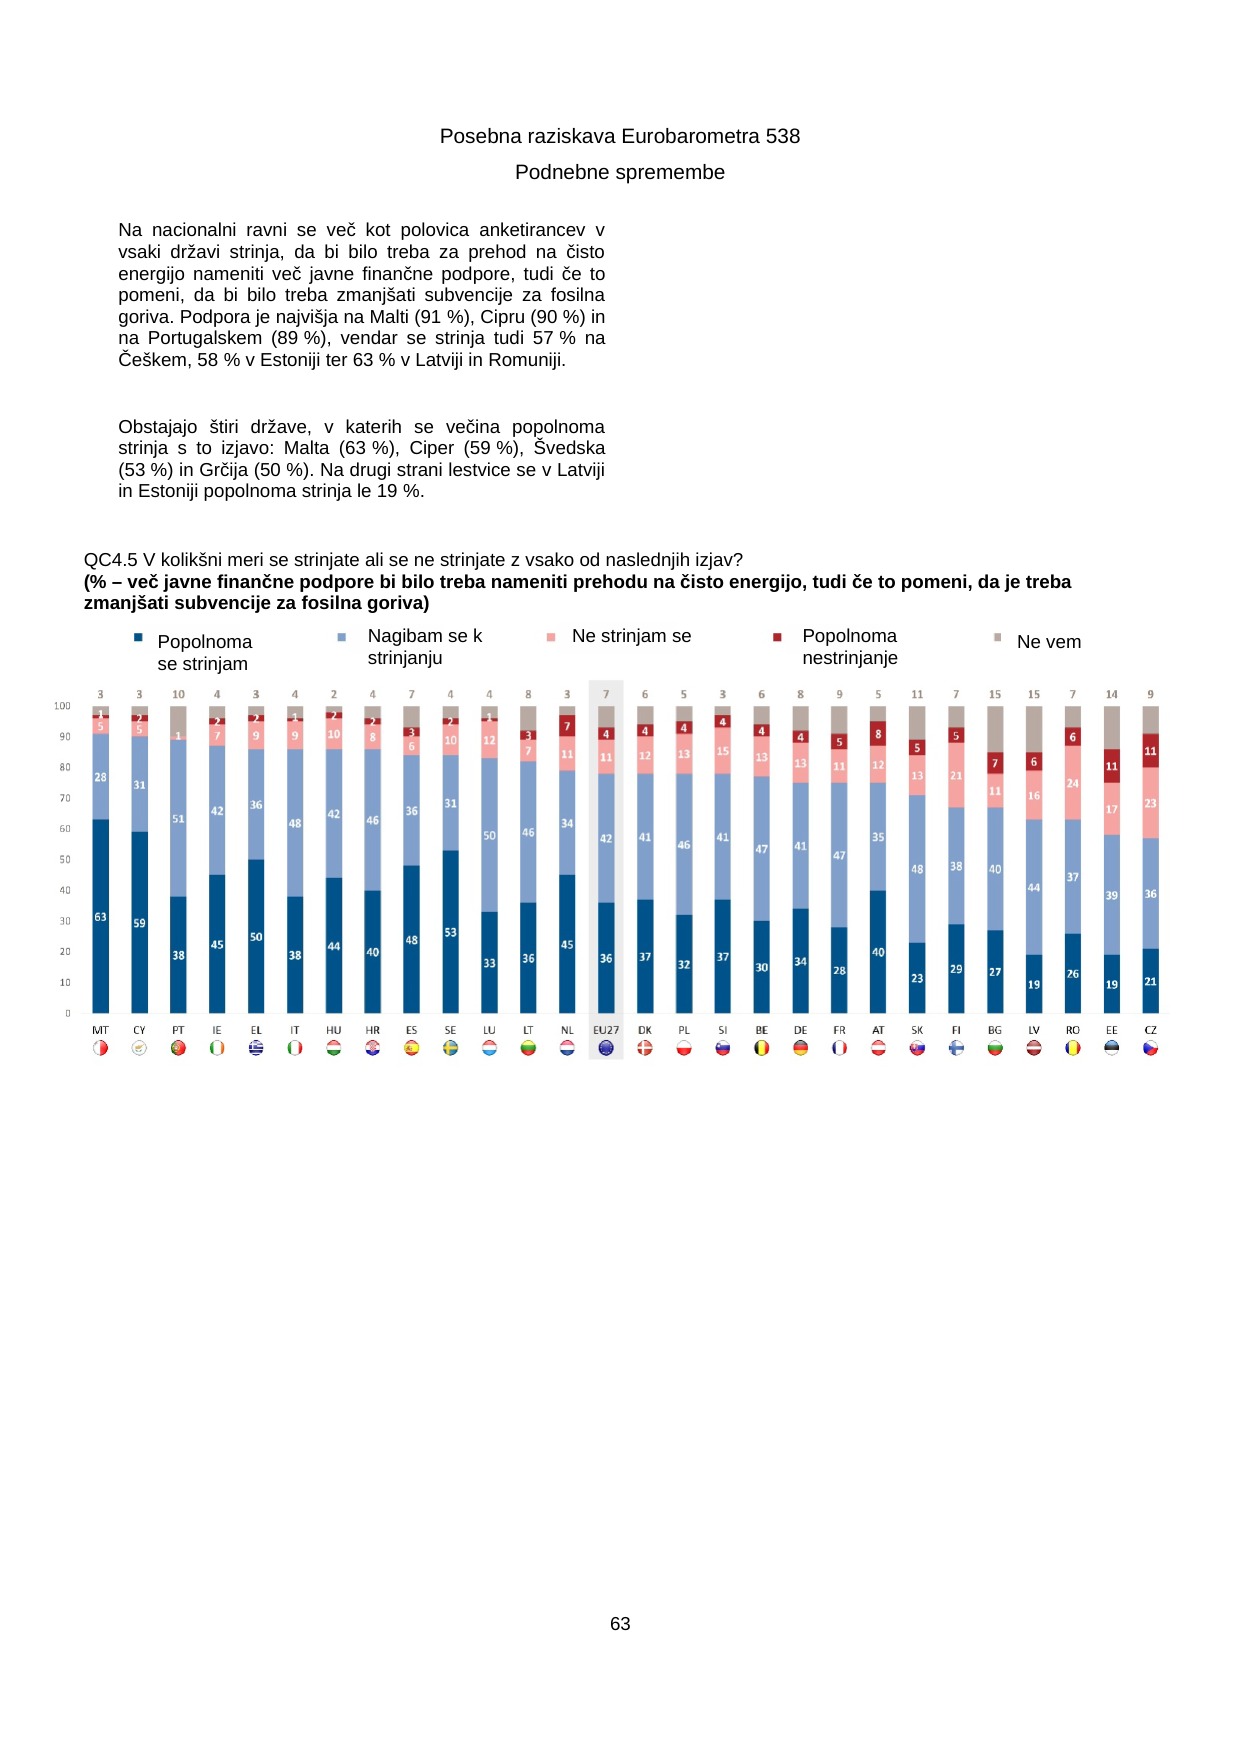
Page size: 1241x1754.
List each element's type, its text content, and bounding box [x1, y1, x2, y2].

text Na nacionalni ravni se več kot polovica anketirancev v vsaki državi strinja, da bi bilo treba za prehod na čisto energijo nameniti več javne finančne podpore, tudi če to pomeni, da bi bilo treba zmanjšati subvencije za fosilna goriva. Podpora je najvišja na Malti (91 %), Cipru (90 %) in na Portugalskem (89 %), vendar se strinja tudi 57 % na Češkem, 58 % v Estoniji ter 63 % v Latviji in Romuniji. [118, 219, 605, 370]
text Obstajajo štiri države, v katerih se večina popolnoma strinja s to izjavo: Malta (63 %), Ciper (59 %), Švedska (53 %) in Grčija (50 %). Na drugi strani lestvice se v Latviji in Estoniji popolnoma strinja le 19 %. [118, 416, 605, 502]
picture [47, 673, 1170, 1073]
picture [120, 613, 1001, 654]
